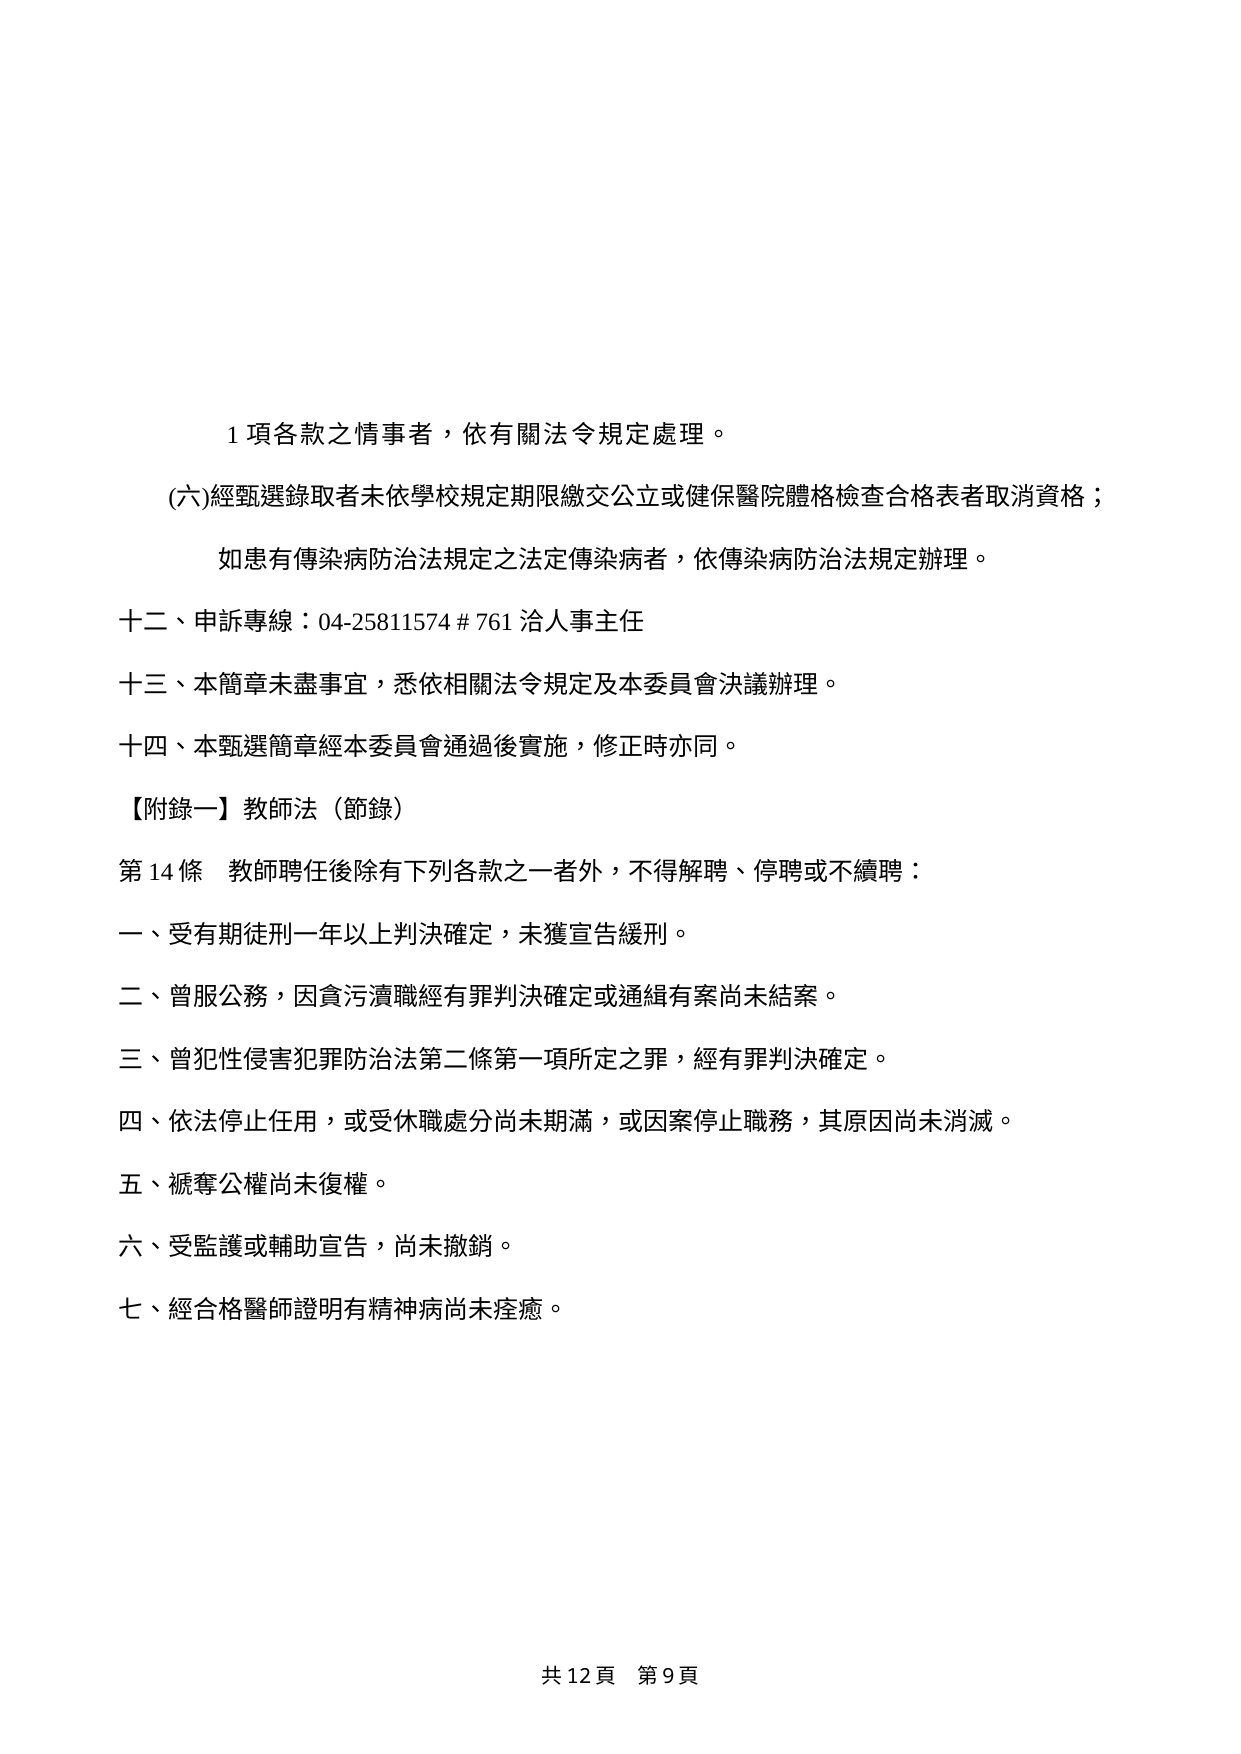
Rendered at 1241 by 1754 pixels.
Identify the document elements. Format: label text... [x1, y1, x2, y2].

text 二、曾服公務，因貪污瀆職經有罪判決確定或通緝有案尚未結案。 [118, 953, 1122, 1016]
text 【附錄一】教師法（節錄） [118, 766, 1122, 828]
text 一、受有期徒刑一年以上判決確定，未獲宣告緩刑。 [118, 891, 1122, 953]
text 十三、本簡章未盡事宜，悉依相關法令規定及本委員會決議辦理。 [118, 641, 1122, 703]
text 十二、申訴專線：04-25811574 # 761 洽人事主任 [118, 578, 1122, 641]
text 十四、本甄選簡章經本委員會通過後實施，修正時亦同。 [118, 703, 1122, 766]
text 1項各款之情事者，依有關法令規定處理。 [168, 391, 1122, 453]
text 三、曾犯性侵害犯罪防治法第二條第一項所定之罪，經有罪判決確定。 [118, 1016, 1122, 1078]
text 六、受監護或輔助宣告，尚未撤銷。 [118, 1203, 1122, 1266]
text 七、經合格醫師證明有精神病尚未痊癒。 [118, 1266, 1122, 1328]
text 五、褫奪公權尚未復權。 [118, 1141, 1122, 1203]
text 第14條 教師聘任後除有下列各款之一者外，不得解聘、停聘或不續聘： [118, 828, 1122, 891]
text 四、依法停止任用，或受休職處分尚未期滿，或因案停止職務，其原因尚未消滅。 [118, 1078, 1122, 1141]
text (六)經甄選錄取者未依學校規定期限繳交公立或健保醫院體格檢查合格表者取消資格；如患有傳染病防治法規定之法定傳染病者，依傳染病防治法規定辦理。 [168, 453, 1122, 578]
